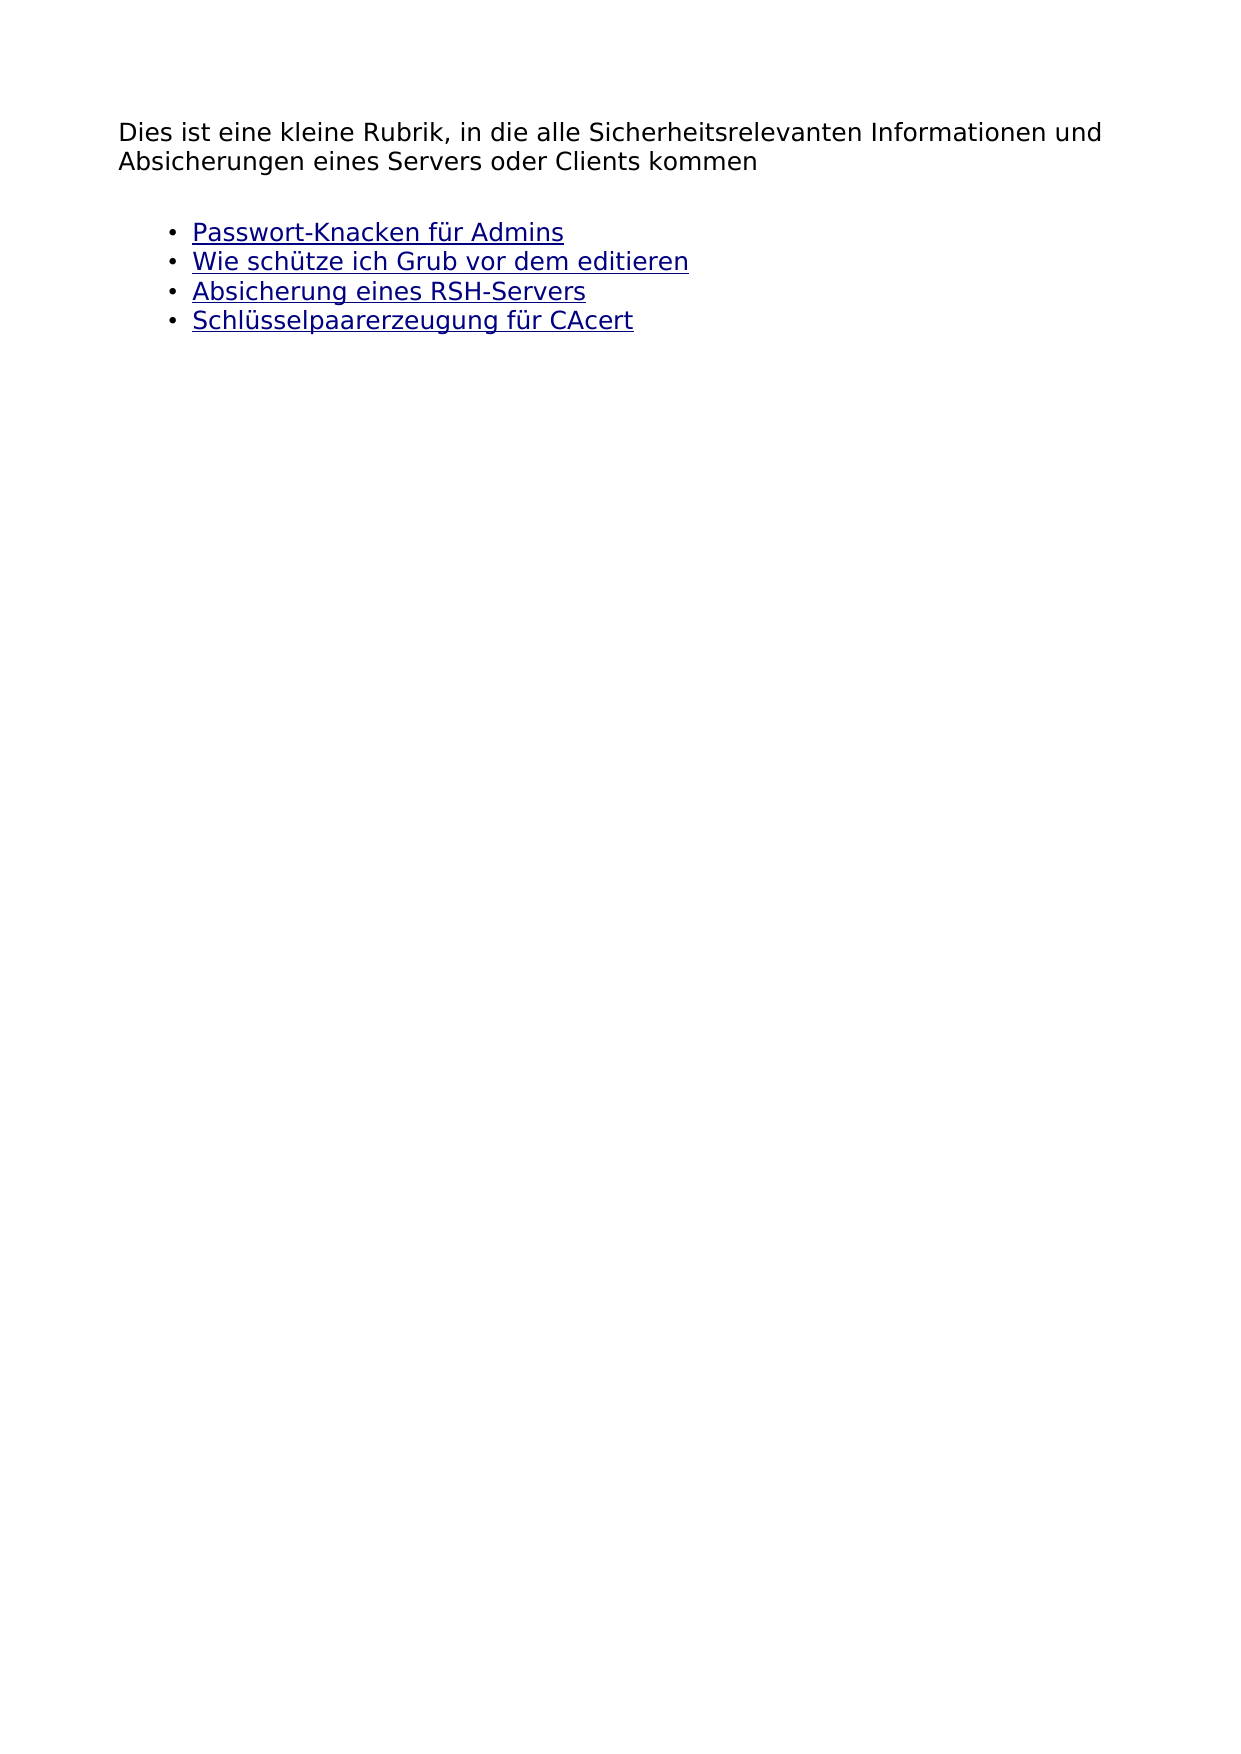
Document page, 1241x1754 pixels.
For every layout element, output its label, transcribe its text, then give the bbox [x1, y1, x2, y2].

list Schlüsselpaarerzeugung für CAcert [177, 306, 1122, 335]
list Passwort-Knacken für Admins [177, 218, 1122, 248]
list Absicherung eines RSH-Servers [177, 277, 1122, 306]
list Wie schütze ich Grub vor dem editieren [177, 248, 1122, 277]
text Dies ist eine kleine Rubrik, in die alle Sicherheitsrelevanten Informationen und Absicherungen eines Servers oder Clients kommen [118, 118, 1122, 176]
